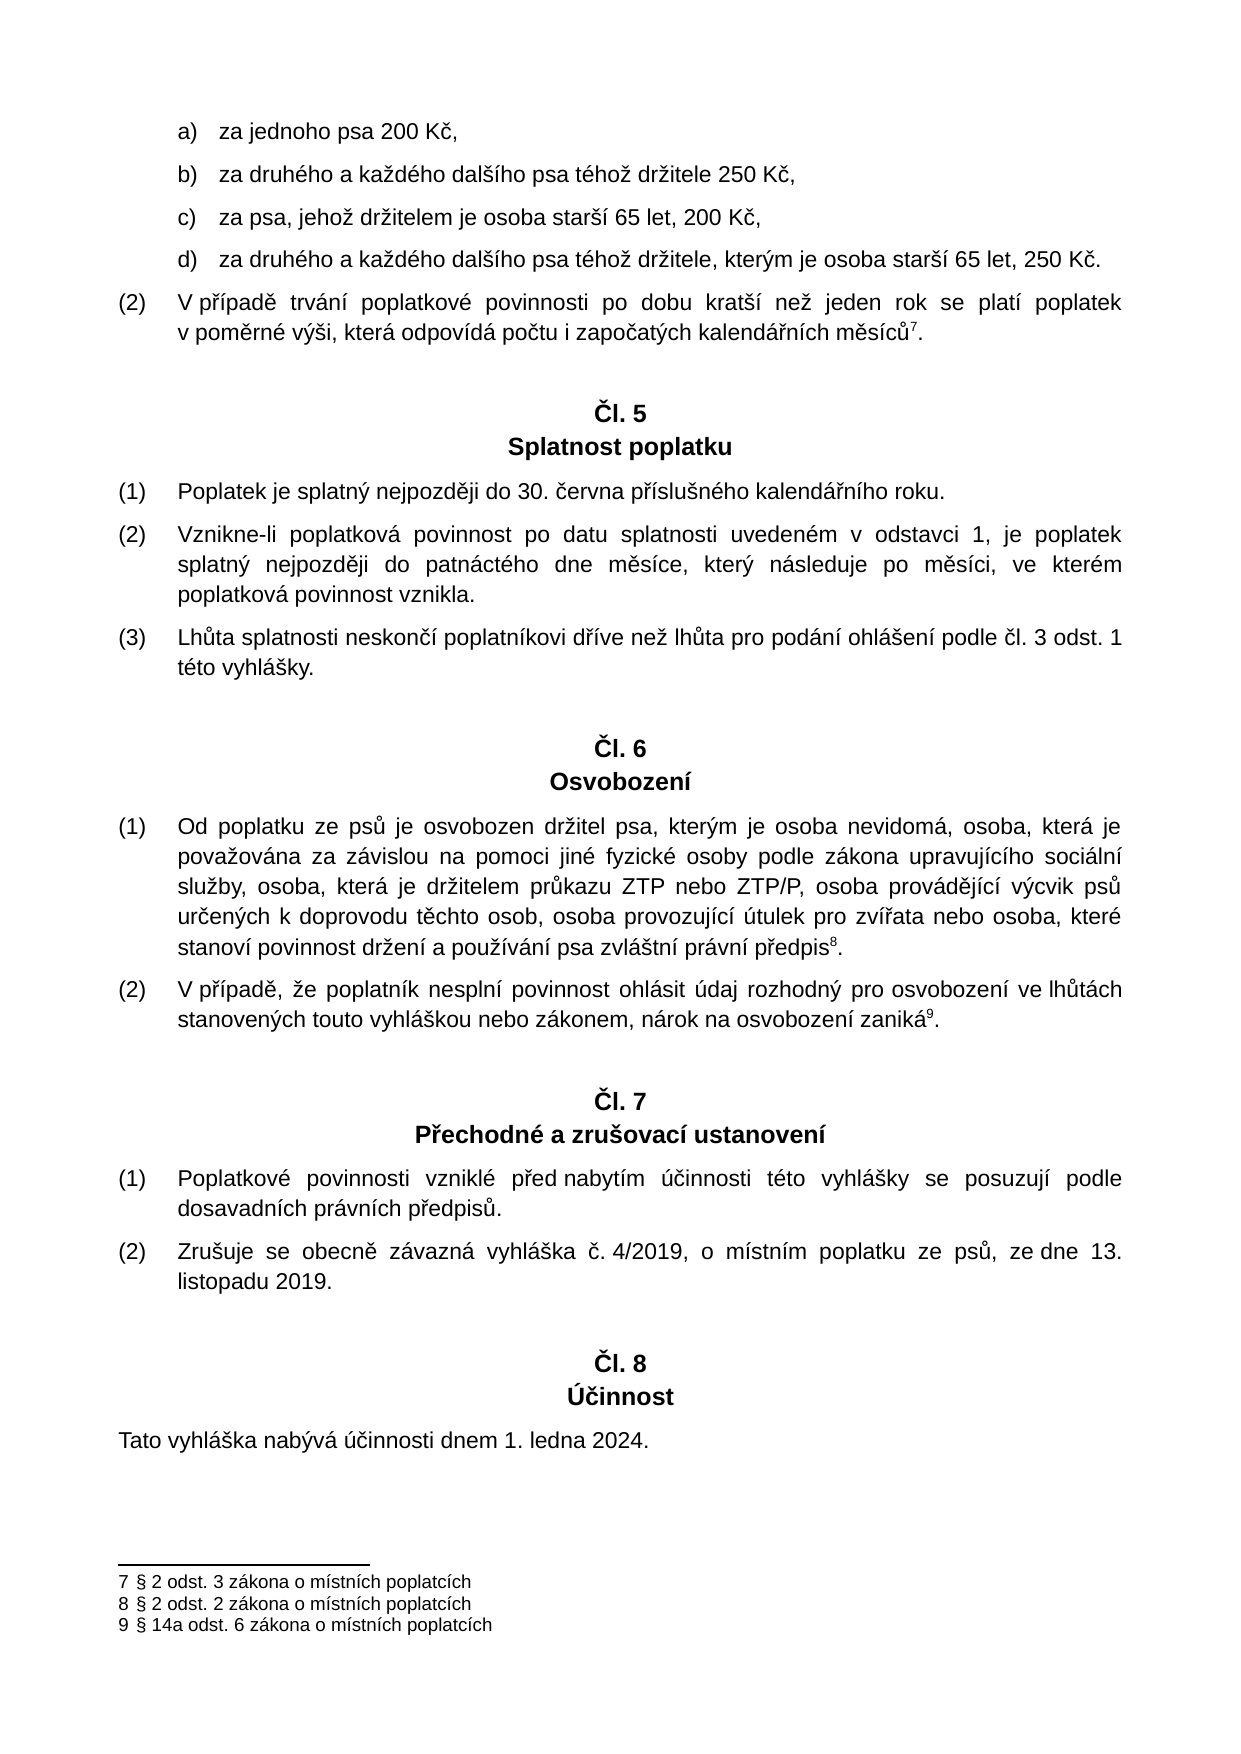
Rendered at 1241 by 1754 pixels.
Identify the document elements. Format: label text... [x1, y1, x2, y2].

list V případě, že poplatník nesplní povinnost ohlásit údaj rozhodný pro osvobození ve lhůtách stanovených touto vyhláškou nebo zákonem, nárok na osvobození zaniká. [118, 976, 1122, 1033]
list Vznikne-li poplatková povinnost po datu splatnosti uvedeném v odstavci 1, je poplatek splatný nejpozději do patnáctého dne měsíce, který následuje po měsíci, ve kterém poplatková povinnost vznikla. [118, 521, 1122, 607]
list za jednoho psa 200 Kč, [177, 118, 1122, 144]
subtitle Čl. 8 Účinnost [118, 1348, 1122, 1410]
subtitle Čl. 7 Přechodné a zrušovací ustanovení [118, 1087, 1122, 1148]
list Lhůta splatnosti neskončí poplatníkovi dříve než lhůta pro podání ohlášení podle čl. 3 odst. 1 této vyhlášky. [118, 624, 1122, 680]
list za druhého a každého dalšího psa téhož držitele 250 Kč, [177, 161, 1122, 187]
list Poplatek je splatný nejpozději do 30. června příslušného kalendářního roku. [118, 478, 1122, 504]
subtitle Čl. 6 Osvobození [118, 734, 1122, 796]
list Od poplatku ze psů je osvobozen držitel psa, kterým je osoba nevidomá, osoba, která je považována za závislou na pomoci jiné fyzické osoby podle zákona upravujícího sociální služby, osoba, která je držitelem průkazu ZTP nebo ZTP/P, osoba provádějící výcvik psů určených k doprovodu těchto osob, osoba provozující útulek pro zvířata nebo osoba, které stanoví povinnost držení a používání psa zvláštní právní předpis. [118, 813, 1122, 960]
text Tato vyhláška nabývá účinnosti dnem 1. ledna 2024. [118, 1427, 1122, 1453]
list za psa, jehož držitelem je osoba starší 65 let, 200 Kč, [177, 203, 1122, 230]
list Poplatkové povinnosti vzniklé před nabytím účinnosti této vyhlášky se posuzují podle dosavadních právních předpisů. [118, 1165, 1122, 1222]
list Zrušuje se obecně závazná vyhláška č. 4/2019, o místním poplatku ze psů, ze dne 13. listopadu 2019. [118, 1238, 1122, 1295]
subtitle Čl. 5 Splatnost poplatku [118, 399, 1122, 461]
list V případě trvání poplatkové povinnosti po dobu kratší než jeden rok se platí poplatek v poměrné výši, která odpovídá počtu i započatých kalendářních měsíců. [118, 289, 1122, 346]
list § 14a odst. 6 zákona o místních poplatcích [118, 1614, 1122, 1635]
list § 2 odst. 3 zákona o místních poplatcích [118, 1571, 1122, 1592]
list § 2 odst. 2 zákona o místních poplatcích [118, 1592, 1122, 1614]
list za druhého a každého dalšího psa téhož držitele, kterým je osoba starší 65 let, 250 Kč. [177, 246, 1122, 273]
